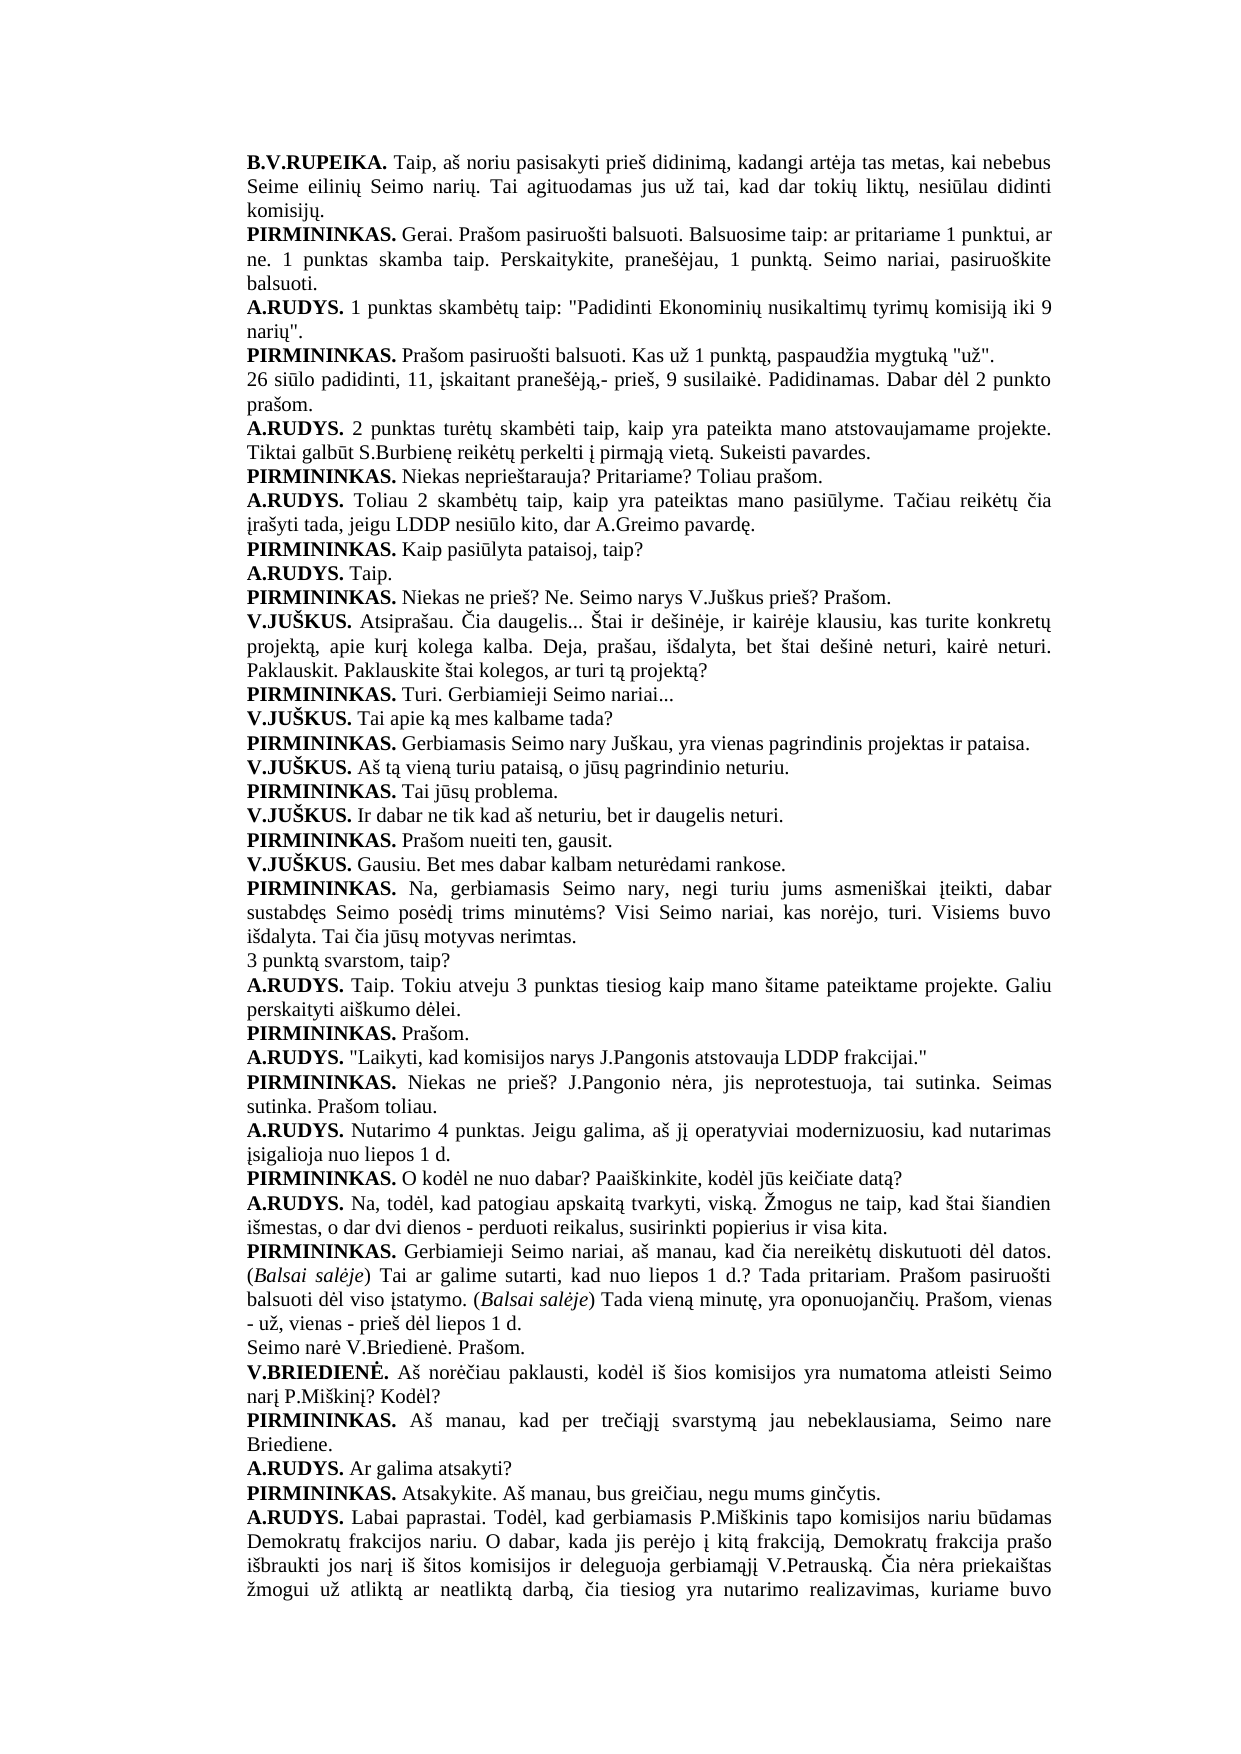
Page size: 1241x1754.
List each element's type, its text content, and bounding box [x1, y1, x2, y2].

text PIRMININKAS. Gerai. Prašom pasiruošti balsuoti. Balsuosime taip: ar pritariame 1 punktui, ar ne. 1 punktas skamba taip. Perskaitykite, pranešėjau, 1 punktą. Seimo nariai, pasiruoškite balsuoti. [247, 222, 1053, 294]
text A.RUDYS. Ar galima atsakyti? [247, 1456, 1053, 1480]
text 3 punktą svarstom, taip? [247, 948, 1053, 972]
text PIRMININKAS. O kodėl ne nuo dabar? Paaiškinkite, kodėl jūs keičiate datą? [247, 1166, 1053, 1190]
text PIRMININKAS. Turi. Gerbiamieji Seimo nariai... [247, 682, 1053, 706]
text A.RUDYS. 2 punktas turėtų skambėti taip, kaip yra pateikta mano atstovaujamame projekte. Tiktai galbūt S.Burbienę reikėtų perkelti į pirmąją vietą. Sukeisti pavardes. [247, 416, 1053, 464]
text V.JUŠKUS. Aš tą vieną turiu pataisą, o jūsų pagrindinio neturiu. [247, 755, 1053, 779]
text A.RUDYS. Na, todėl, kad patogiau apskaitą tvarkyti, viską. Žmogus ne taip, kad štai šiandien išmestas, o dar dvi dienos - perduoti reikalus, susirinkti popierius ir visa kita. [247, 1191, 1053, 1239]
text PIRMININKAS. Gerbiamieji Seimo nariai, aš manau, kad čia nereikėtų diskutuoti dėl datos. (Balsai salėje) Tai ar galime sutarti, kad nuo liepos 1 d.? Tada pritariam. Prašom pasiruošti balsuoti dėl viso įstatymo. (Balsai salėje) Tada vieną minutę, yra oponuojančių. Prašom, vienas - už, vienas - prieš dėl liepos 1 d. [247, 1239, 1053, 1335]
text PIRMININKAS. Niekas ne prieš? Ne. Seimo narys V.Juškus prieš? Prašom. [247, 585, 1053, 609]
text PIRMININKAS. Niekas ne prieš? J.Pangonio nėra, jis neprotestuoja, tai sutinka. Seimas sutinka. Prašom toliau. [247, 1069, 1053, 1118]
text PIRMININKAS. Atsakykite. Aš manau, bus greičiau, negu mums ginčytis. [247, 1481, 1053, 1504]
text B.V.RUPEIKA. Taip, aš noriu pasisakyti prieš didinimą, kadangi artėja tas metas, kai nebebus Seime eilinių Seimo narių. Tai agituodamas jus už tai, kad dar tokių liktų, nesiūlau didinti komisijų. [247, 150, 1053, 222]
text 26 siūlo padidinti, 11, įskaitant pranešėją,- prieš, 9 susilaikė. Padidinamas. Dabar dėl 2 punkto prašom. [247, 367, 1053, 416]
text V.JUŠKUS. Ir dabar ne tik kad aš neturiu, bet ir daugelis neturi. [247, 803, 1053, 827]
text V.BRIEDIENĖ. Aš norėčiau paklausti, kodėl iš šios komisijos yra numatoma atleisti Seimo narį P.Miškinį? Kodėl? [247, 1359, 1053, 1408]
text PIRMININKAS. Tai jūsų problema. [247, 779, 1053, 803]
text PIRMININKAS. Na, gerbiamasis Seimo nary, negi turiu jums asmeniškai įteikti, dabar sustabdęs Seimo posėdį trims minutėms? Visi Seimo nariai, kas norėjo, turi. Visiems buvo išdalyta. Tai čia jūsų motyvas nerimtas. [247, 876, 1053, 948]
text V.JUŠKUS. Atsiprašau. Čia daugelis... Štai ir dešinėje, ir kairėje klausiu, kas turite konkretų projektą, apie kurį kolega kalba. Deja, prašau, išdalyta, bet štai dešinė neturi, kairė neturi. Paklauskit. Paklauskite štai kolegos, ar turi tą projektą? [247, 609, 1053, 682]
text A.RUDYS. Taip. [247, 561, 1053, 585]
text PIRMININKAS. Prašom. [247, 1021, 1053, 1045]
text V.JUŠKUS. Tai apie ką mes kalbame tada? [247, 706, 1053, 730]
text A.RUDYS. Labai paprastai. Todėl, kad gerbiamasis P.Miškinis tapo komisijos nariu būdamas Demokratų frakcijos nariu. O dabar, kada jis perėjo į kitą frakciją, Demokratų frakcija prašo išbraukti jos narį iš šitos komisijos ir deleguoja gerbiamąjį V.Petrauską. Čia nėra priekaištas žmogui už atliktą ar neatliktą darbą, čia tiesiog yra nutarimo realizavimas, kuriame buvo [247, 1505, 1053, 1601]
text PIRMININKAS. Aš manau, kad per trečiąjį svarstymą jau nebeklausiama, Seimo nare Briediene. [247, 1408, 1053, 1456]
text A.RUDYS. Taip. Tokiu atveju 3 punktas tiesiog kaip mano šitame pateiktame projekte. Galiu perskaityti aiškumo dėlei. [247, 973, 1053, 1021]
text A.RUDYS. Nutarimo 4 punktas. Jeigu galima, aš jį operatyviai modernizuosiu, kad nutarimas įsigalioja nuo liepos 1 d. [247, 1118, 1053, 1166]
text A.RUDYS. Toliau 2 skambėtų taip, kaip yra pateiktas mano pasiūlyme. Tačiau reikėtų čia įrašyti tada, jeigu LDDP nesiūlo kito, dar A.Greimo pavardę. [247, 488, 1053, 536]
text V.JUŠKUS. Gausiu. Bet mes dabar kalbam neturėdami rankose. [247, 852, 1053, 876]
text A.RUDYS. "Laikyti, kad komisijos narys J.Pangonis atstovauja LDDP frakcijai." [247, 1045, 1053, 1069]
text A.RUDYS. 1 punktas skambėtų taip: "Padidinti Ekonominių nusikaltimų tyrimų komisiją iki 9 narių". [247, 295, 1053, 343]
text Seimo narė V.Briedienė. Prašom. [247, 1335, 1053, 1359]
text PIRMININKAS. Kaip pasiūlyta pataisoj, taip? [247, 537, 1053, 561]
text PIRMININKAS. Prašom pasiruošti balsuoti. Kas už 1 punktą, paspaudžia mygtuką "už". [247, 343, 1053, 367]
text PIRMININKAS. Prašom nueiti ten, gausit. [247, 827, 1053, 852]
text PIRMININKAS. Gerbiamasis Seimo nary Juškau, yra vienas pagrindinis projektas ir pataisa. [247, 730, 1053, 754]
text PIRMININKAS. Niekas neprieštarauja? Pritariame? Toliau prašom. [247, 464, 1053, 488]
